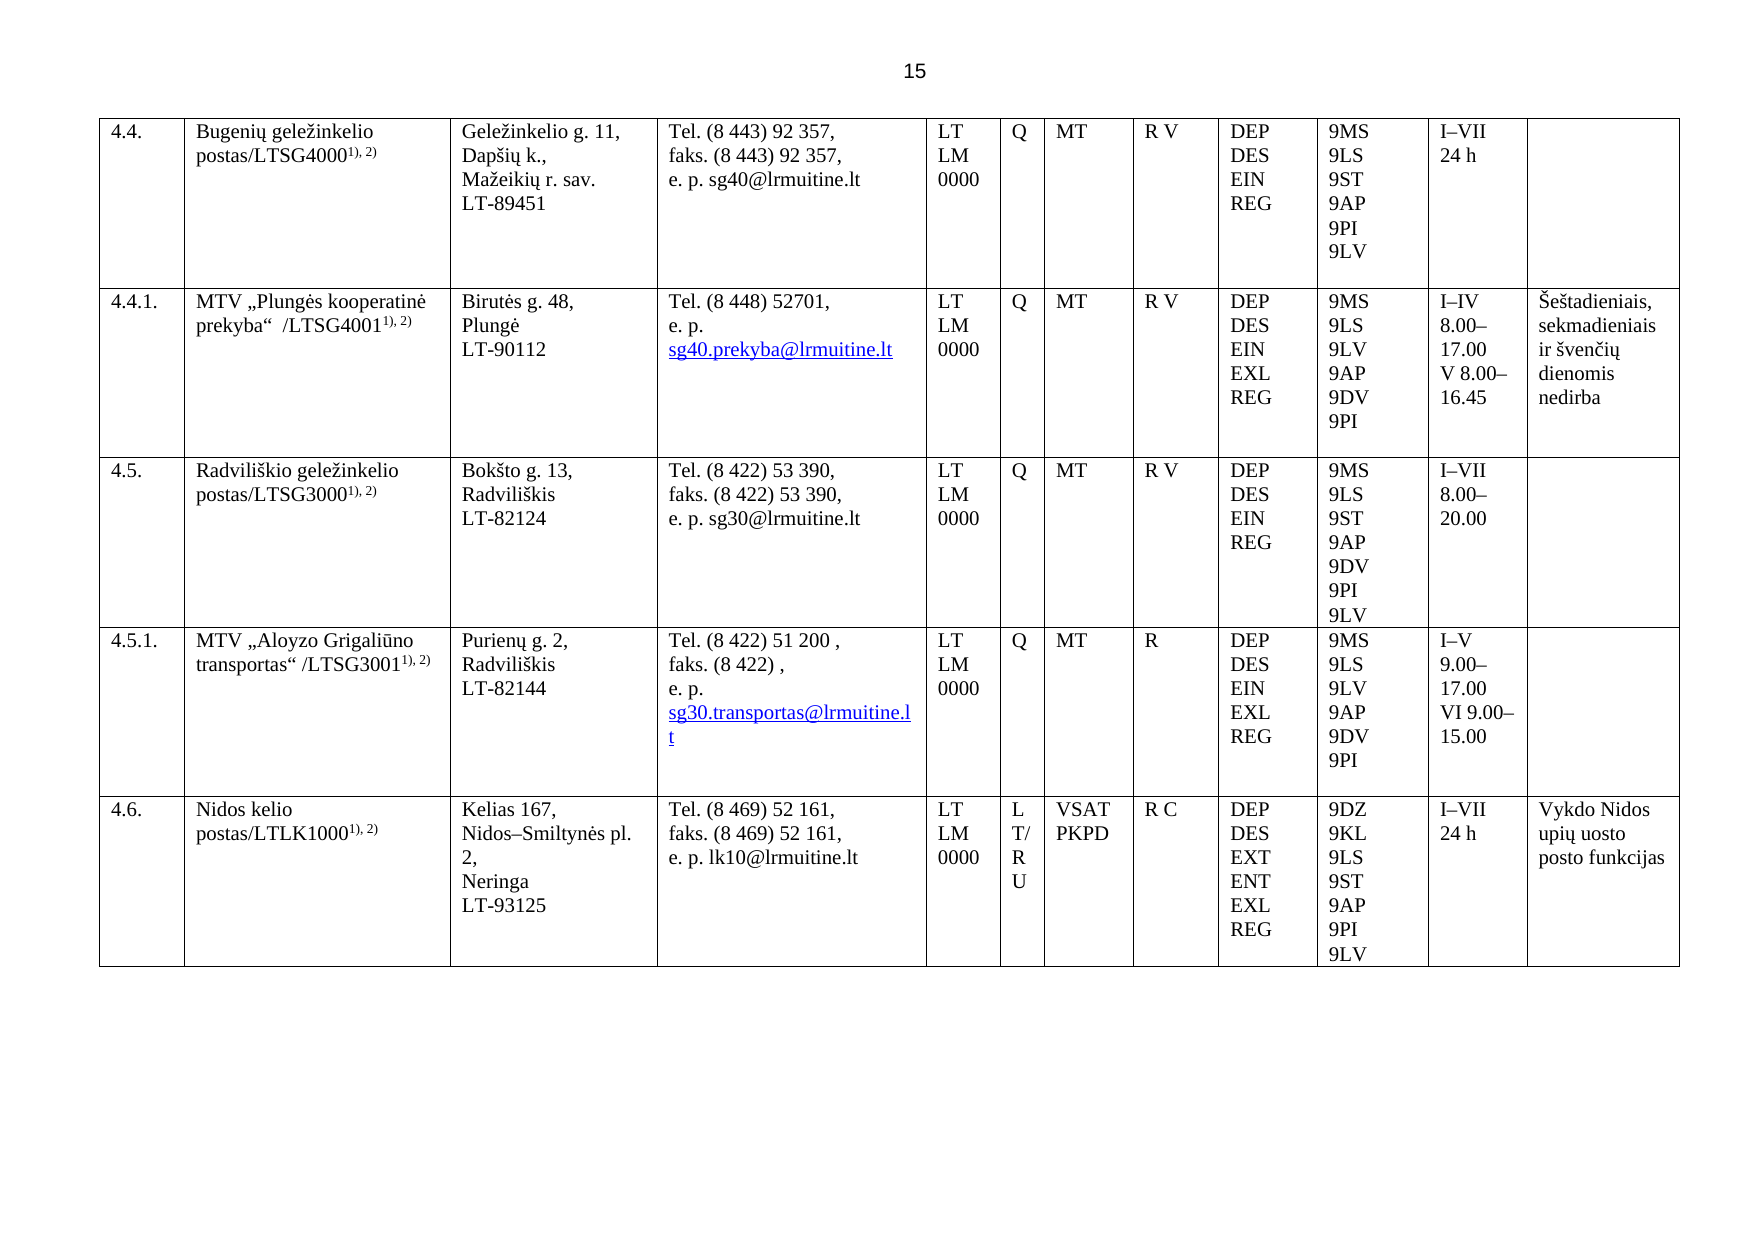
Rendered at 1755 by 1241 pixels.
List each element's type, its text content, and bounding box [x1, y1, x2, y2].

table_cell DEP DES EIN REG [1219, 119, 1317, 288]
table_cell R V [1134, 458, 1218, 627]
table_cell 9DZ 9KL 9LS 9ST 9AP 9PI 9LV [1318, 797, 1428, 966]
table_cell 9MS 9LS 9LV 9AP 9DV 9PI [1318, 628, 1428, 796]
table_cell I–V 9.00–17.00 VI 9.00–15.00 [1429, 628, 1527, 796]
table_cell Tel. (8 469) 52 161, faks. (8 469) 52 161, e. p. lk10@lrmuitine.lt [658, 797, 926, 966]
table_cell Tel. (8 443) 92 357, faks. (8 443) 92 357, e. p. sg40@lrmuitine.lt [658, 119, 926, 288]
table_cell MT [1045, 119, 1133, 288]
table_cell Geležinkelio g. 11, Dapšių k., Mažeikių r. sav. LT-89451 [451, 119, 657, 288]
table_cell I–VII 24 h [1429, 797, 1527, 966]
table_cell Bokšto g. 13, Radviliškis LT-82124 [451, 458, 657, 627]
table_cell 4.6. [100, 797, 184, 966]
table_cell 4.4.1. [100, 289, 184, 457]
table_cell Q [1001, 628, 1044, 796]
table_cell R [1134, 628, 1218, 796]
table_cell 9MS 9LS 9ST 9AP 9DV 9PI 9LV [1318, 458, 1428, 627]
table_cell LT LM 0000 [927, 628, 1000, 796]
table_cell 9MS 9LS 9ST 9AP 9PI 9LV [1318, 119, 1428, 288]
table_cell LT LM 0000 [927, 797, 1000, 966]
table_cell MT [1045, 289, 1133, 457]
table_cell Šeštadieniais, sekmadieniais ir švenčių dienomis nedirba [1528, 289, 1679, 457]
table_cell Tel. (8 448) 52701, e. p. sg40.prekyba@lrmuitine.lt [658, 289, 926, 457]
table_cell 4.5. [100, 458, 184, 627]
table_cell R V [1134, 119, 1218, 288]
table_cell 4.5.1. [100, 628, 184, 796]
table_cell 4.4. [100, 119, 184, 288]
table_cell MT [1045, 458, 1133, 627]
table_cell [1528, 458, 1679, 627]
table_cell I–IV 8.00–17.00 V 8.00–16.45 [1429, 289, 1527, 457]
table_cell MTV „Plungės kooperatinė prekyba“ /LTSG40011), 2) [185, 289, 450, 457]
table_cell I–VII 8.00–20.00 [1429, 458, 1527, 627]
table_cell LT LM 0000 [927, 119, 1000, 288]
table_cell R C [1134, 797, 1218, 966]
table_cell I–VII 24 h [1429, 119, 1527, 288]
table_cell MT [1045, 628, 1133, 796]
table_cell Q [1001, 289, 1044, 457]
table_cell R V [1134, 289, 1218, 457]
table_cell DEP DES EIN EXL REG [1219, 628, 1317, 796]
table_cell DEP DES EXT ENT EXL REG [1219, 797, 1317, 966]
table_cell MTV „Aloyzo Grigaliūno transportas“ /LTSG30011), 2) [185, 628, 450, 796]
table_cell 9MS 9LS 9LV 9AP 9DV 9PI [1318, 289, 1428, 457]
table_cell Q [1001, 119, 1044, 288]
table_cell DEP DES EIN EXL REG [1219, 289, 1317, 457]
table_cell Nidos kelio postas/LTLK10001), 2) [185, 797, 450, 966]
table_cell DEP DES EIN REG [1219, 458, 1317, 627]
table_cell Purienų g. 2, Radviliškis LT-82144 [451, 628, 657, 796]
table_cell LT LM 0000 [927, 458, 1000, 627]
table_cell LT LM 0000 [927, 289, 1000, 457]
table_cell [1528, 119, 1679, 288]
table_cell Q [1001, 458, 1044, 627]
table_cell Birutės g. 48, Plungė LT-90112 [451, 289, 657, 457]
table_cell Radviliškio geležinkelio postas/LTSG30001), 2) [185, 458, 450, 627]
table_cell Vykdo Nidos upių uosto posto funkcijas [1528, 797, 1679, 966]
table_cell Tel. (8 422) 51 200 , faks. (8 422) , e. p. sg30.transportas@lrmuitine.lt [658, 628, 926, 796]
table_cell VSAT PKPD [1045, 797, 1133, 966]
table_cell Bugenių geležinkelio postas/LTSG40001), 2) [185, 119, 450, 288]
table_cell Kelias 167, Nidos–Smiltynės pl. 2, Neringa LT-93125 [451, 797, 657, 966]
table_cell Tel. (8 422) 53 390, faks. (8 422) 53 390, e. p. sg30@lrmuitine.lt [658, 458, 926, 627]
table_cell LT/RU [1001, 797, 1044, 966]
table_cell [1528, 628, 1679, 796]
